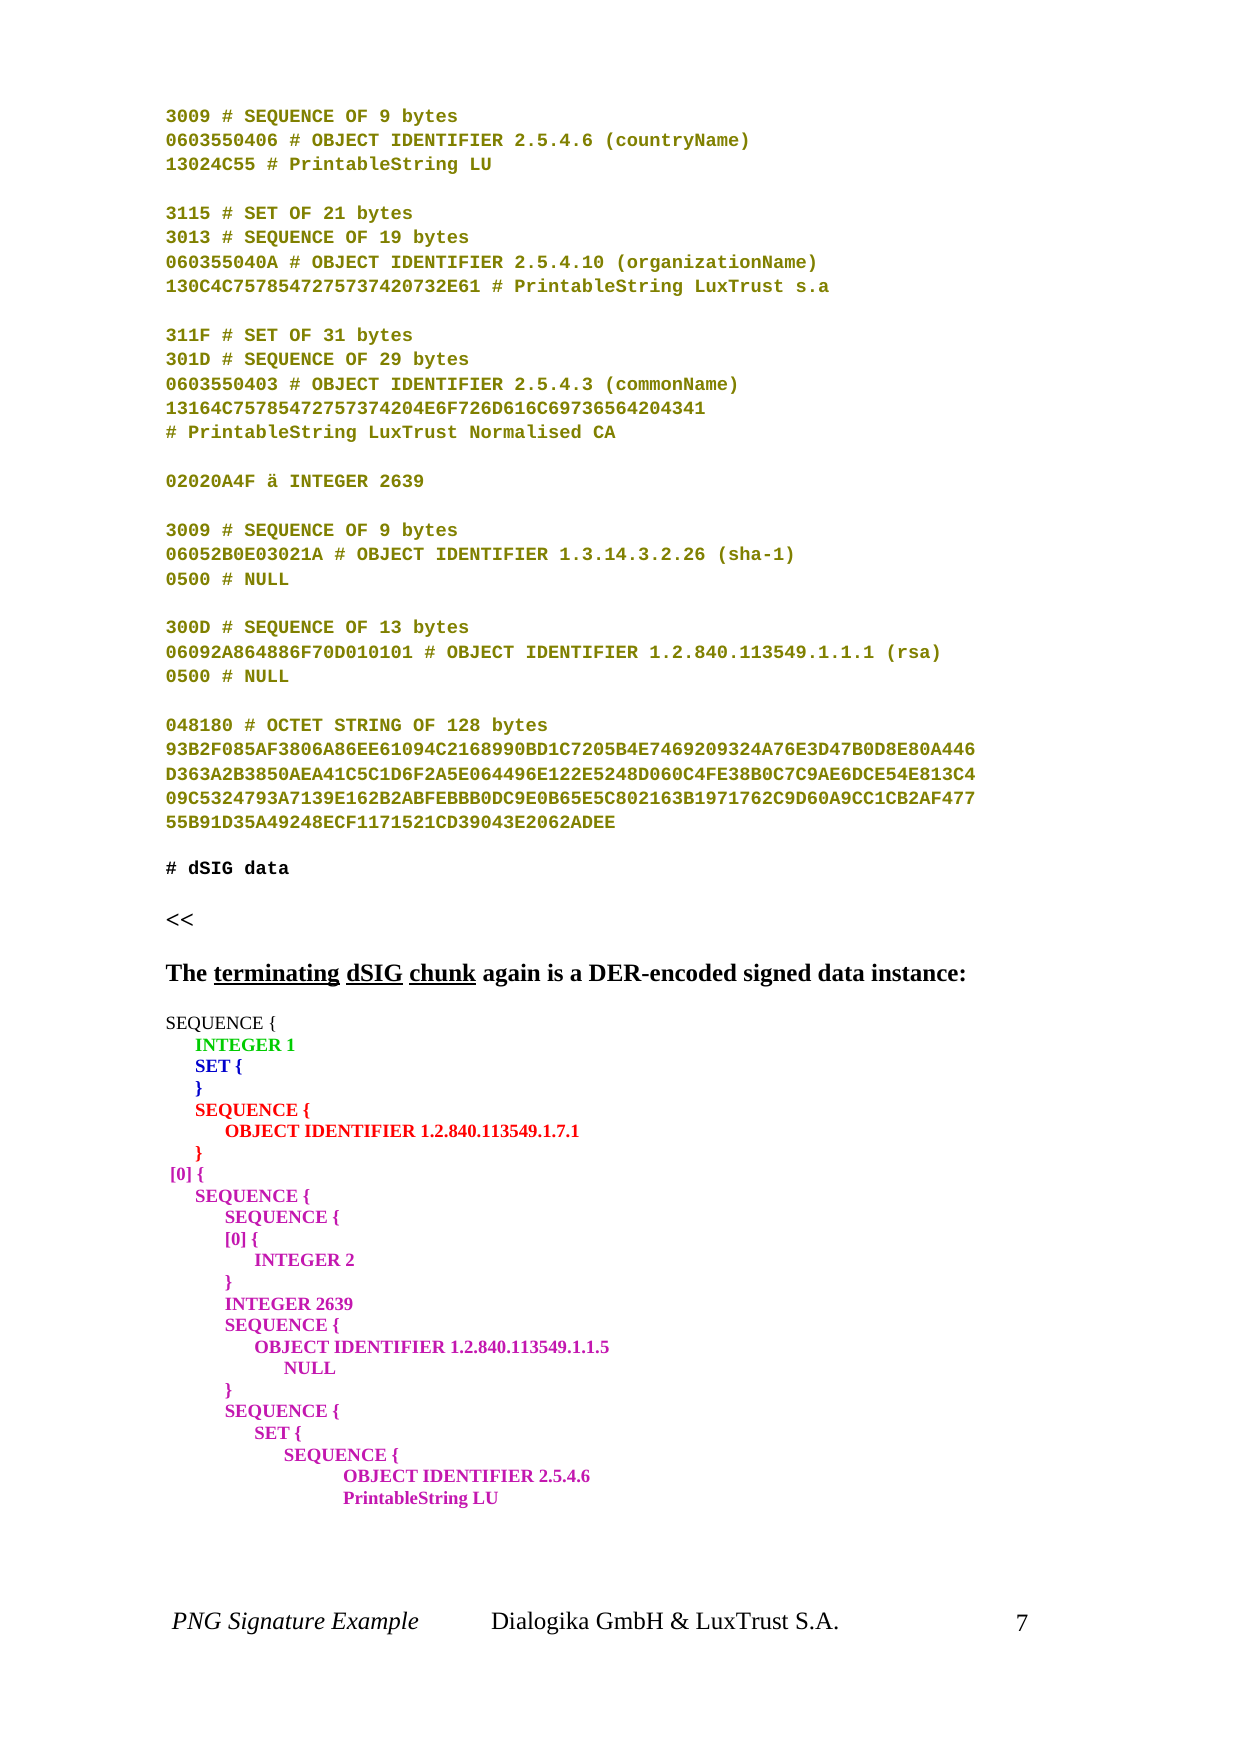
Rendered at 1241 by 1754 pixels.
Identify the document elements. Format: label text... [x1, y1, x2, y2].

text << [165, 905, 1063, 933]
text SEQUENCE { INTEGER 1 SET { } SEQUENCE { OBJECT IDENTIFIER 1.2.840.113549.1.7.1 } [0] { SEQUENCE { SEQUENCE { [0] { INTEGER 2 } INTEGER 2639 SEQUENCE { OBJECT IDENTIFIER 1.2.840.113549.1.1.5 NULL } SEQUENCE { SET { SEQUENCE { OBJECT IDENTIFIER 2.5.4.6 PrintableString LU [165, 1012, 1063, 1508]
text 3009 # SEQUENCE OF 9 bytes 0603550406 # OBJECT IDENTIFIER 2.5.4.6 (countryName) 13024C55 # PrintableString LU 3115 # SET OF 21 bytes 3013 # SEQUENCE OF 19 bytes 060355040A # OBJECT IDENTIFIER 2.5.4.10 (organizationName) 130C4C7578547275737420732E61 # PrintableString LuxTrust s.a 311F # SET OF 31 bytes 301D # SEQUENCE OF 29 bytes 0603550403 # OBJECT IDENTIFIER 2.5.4.3 (commonName) 13164C75785472757374204E6F726D616C69736564204341 # PrintableString LuxTrust Normalised CA 02020A4F ä INTEGER 2639 3009 # SEQUENCE OF 9 bytes 06052B0E03021A # OBJECT IDENTIFIER 1.3.14.3.2.26 (sha-1) 0500 # NULL 300D # SEQUENCE OF 13 bytes 06092A864886F70D010101 # OBJECT IDENTIFIER 1.2.840.113549.1.1.1 (rsa) 0500 # NULL 048180 # OCTET STRING OF 128 bytes 93B2F085AF3806A86EE61094C2168990BD1C7205B4E7469209324A76E3D47B0D8E80A446 D363A2B3850AEA41C5C1D6F2A5E064496E122E5248D060C4FE38B0C7C9AE6DCE54E813C4 09C5324793A7139E162B2ABFEBBB0DC9E0B65E5C802163B1971762C9D60A9CC1CB2AF477 55B91D35A49248ECF1171521CD39043E2062ADEE [165, 106, 1063, 834]
text The terminating dSIG chunk again is a DER-encoded signed data instance: [165, 958, 1063, 987]
text # dSIG data [165, 858, 1063, 880]
